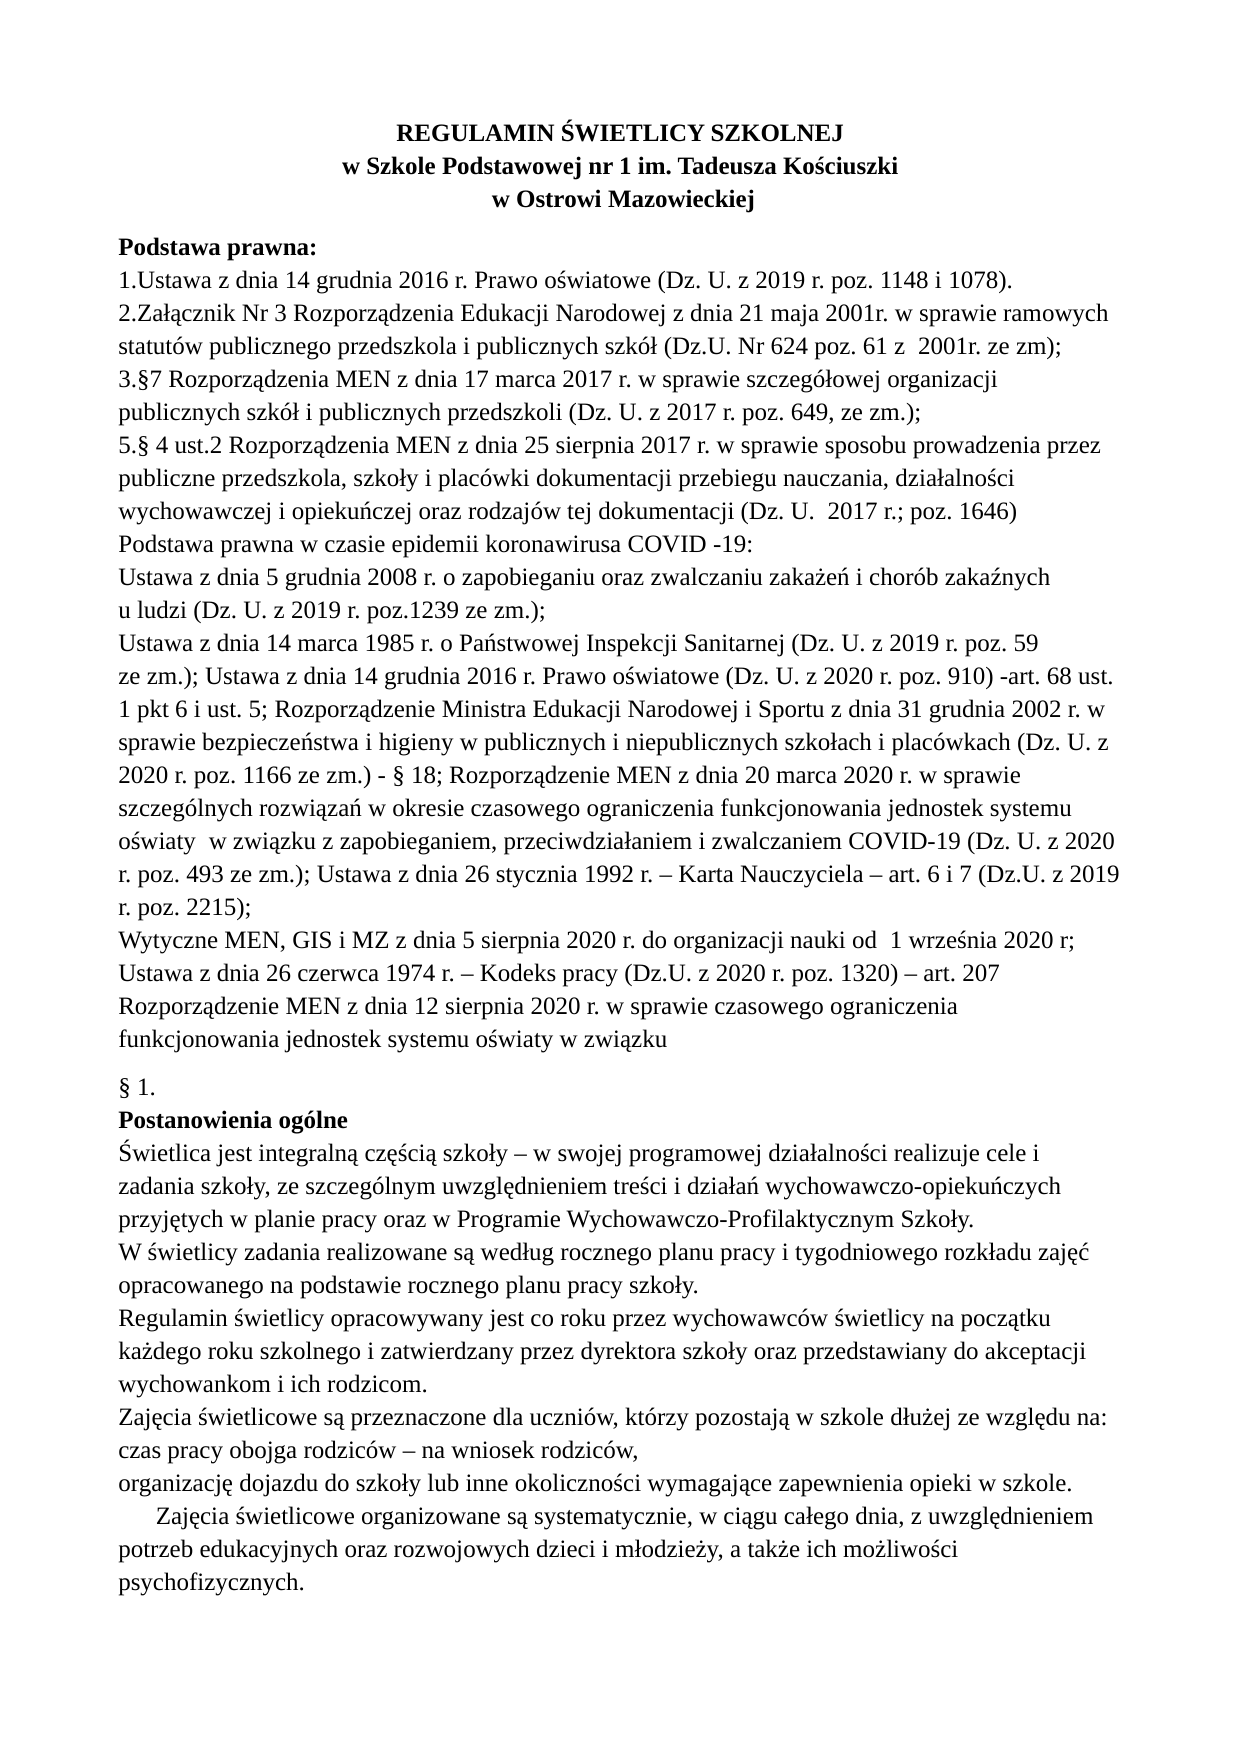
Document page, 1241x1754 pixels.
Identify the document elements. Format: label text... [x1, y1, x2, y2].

text Podstawa prawna: 1.Ustawa z dnia 14 grudnia 2016 r. Prawo oświatowe (Dz. U. z 2019 r. poz. 1148 i 1078). 2.Załącznik Nr 3 Rozporządzenia Edukacji Narodowej z dnia 21 maja 2001r. w sprawie ramowych statutów publicznego przedszkola i publicznych szkół (Dz.U. Nr 624 poz. 61 z 2001r. ze zm); 3.§7 Rozporządzenia MEN z dnia 17 marca 2017 r. w sprawie szczegółowej organizacji publicznych szkół i publicznych przedszkoli (Dz. U. z 2017 r. poz. 649, ze zm.); 5.§ 4 ust.2 Rozporządzenia MEN z dnia 25 sierpnia 2017 r. w sprawie sposobu prowadzenia przez publiczne przedszkola, szkoły i placówki dokumentacji przebiegu nauczania, działalności wychowawczej i opiekuńczej oraz rodzajów tej dokumentacji (Dz. U. 2017 r.; poz. 1646) Podstawa prawna w czasie epidemii koronawirusa COVID -19: Ustawa z dnia 5 grudnia 2008 r. o zapobieganiu oraz zwalczaniu zakażeń i chorób zakaźnych u ludzi (Dz. U. z 2019 r. poz.1239 ze zm.); Ustawa z dnia 14 marca 1985 r. o Państwowej Inspekcji Sanitarnej (Dz. U. z 2019 r. poz. 59 ze zm.); Ustawa z dnia 14 grudnia 2016 r. Prawo oświatowe (Dz. U. z 2020 r. poz. 910) -art. 68 ust. 1 pkt 6 i ust. 5; Rozporządzenie Ministra Edukacji Narodowej i Sportu z dnia 31 grudnia 2002 r. w sprawie bezpieczeństwa i higieny w publicznych i niepublicznych szkołach i placówkach (Dz. U. z 2020 r. poz. 1166 ze zm.) - § 18; Rozporządzenie MEN z dnia 20 marca 2020 r. w sprawie szczególnych rozwiązań w okresie czasowego ograniczenia funkcjonowania jednostek systemu oświaty w związku z zapobieganiem, przeciwdziałaniem i zwalczaniem COVID-19 (Dz. U. z 2020 r. poz. 493 ze zm.); Ustawa z dnia 26 stycznia 1992 r. – Karta Nauczyciela – art. 6 i 7 (Dz.U. z 2019 r. poz. 2215); Wytyczne MEN, GIS i MZ z dnia 5 sierpnia 2020 r. do organizacji nauki od 1 września 2020 r; Ustawa z dnia 26 czerwca 1974 r. – Kodeks pracy (Dz.U. z 2020 r. poz. 1320) – art. 207 Rozporządzenie MEN z dnia 12 sierpnia 2020 r. w sprawie czasowego ograniczenia funkcjonowania jednostek systemu oświaty w związku [118, 232, 1122, 1053]
text REGULAMIN ŚWIETLICY SZKOLNEJ w Szkole Podstawowej nr 1 im. Tadeusza Kościuszki w Ostrowi Mazowieckiej [118, 118, 1122, 213]
text § 1. Postanowienia ogólne Świetlica jest integralną częścią szkoły – w swojej programowej działalności realizuje cele i zadania szkoły, ze szczególnym uwzględnieniem treści i działań wychowawczo-opiekuńczych przyjętych w planie pracy oraz w Programie Wychowawczo-Profilaktycznym Szkoły. W świetlicy zadania realizowane są według rocznego planu pracy i tygodniowego rozkładu zajęć opracowanego na podstawie rocznego planu pracy szkoły. Regulamin świetlicy opracowywany jest co roku przez wychowawców świetlicy na początku każdego roku szkolnego i zatwierdzany przez dyrektora szkoły oraz przedstawiany do akceptacji wychowankom i ich rodzicom. Zajęcia świetlicowe są przeznaczone dla uczniów, którzy pozostają w szkole dłużej ze względu na: czas pracy obojga rodziców – na wniosek rodziców, organizację dojazdu do szkoły lub inne okoliczności wymagające zapewnienia opieki w szkole. Zajęcia świetlicowe organizowane są systematycznie, w ciągu całego dnia, z uwzględnieniem potrzeb edukacyjnych oraz rozwojowych dzieci i młodzieży, a także ich możliwości psychofizycznych. [118, 1072, 1122, 1596]
